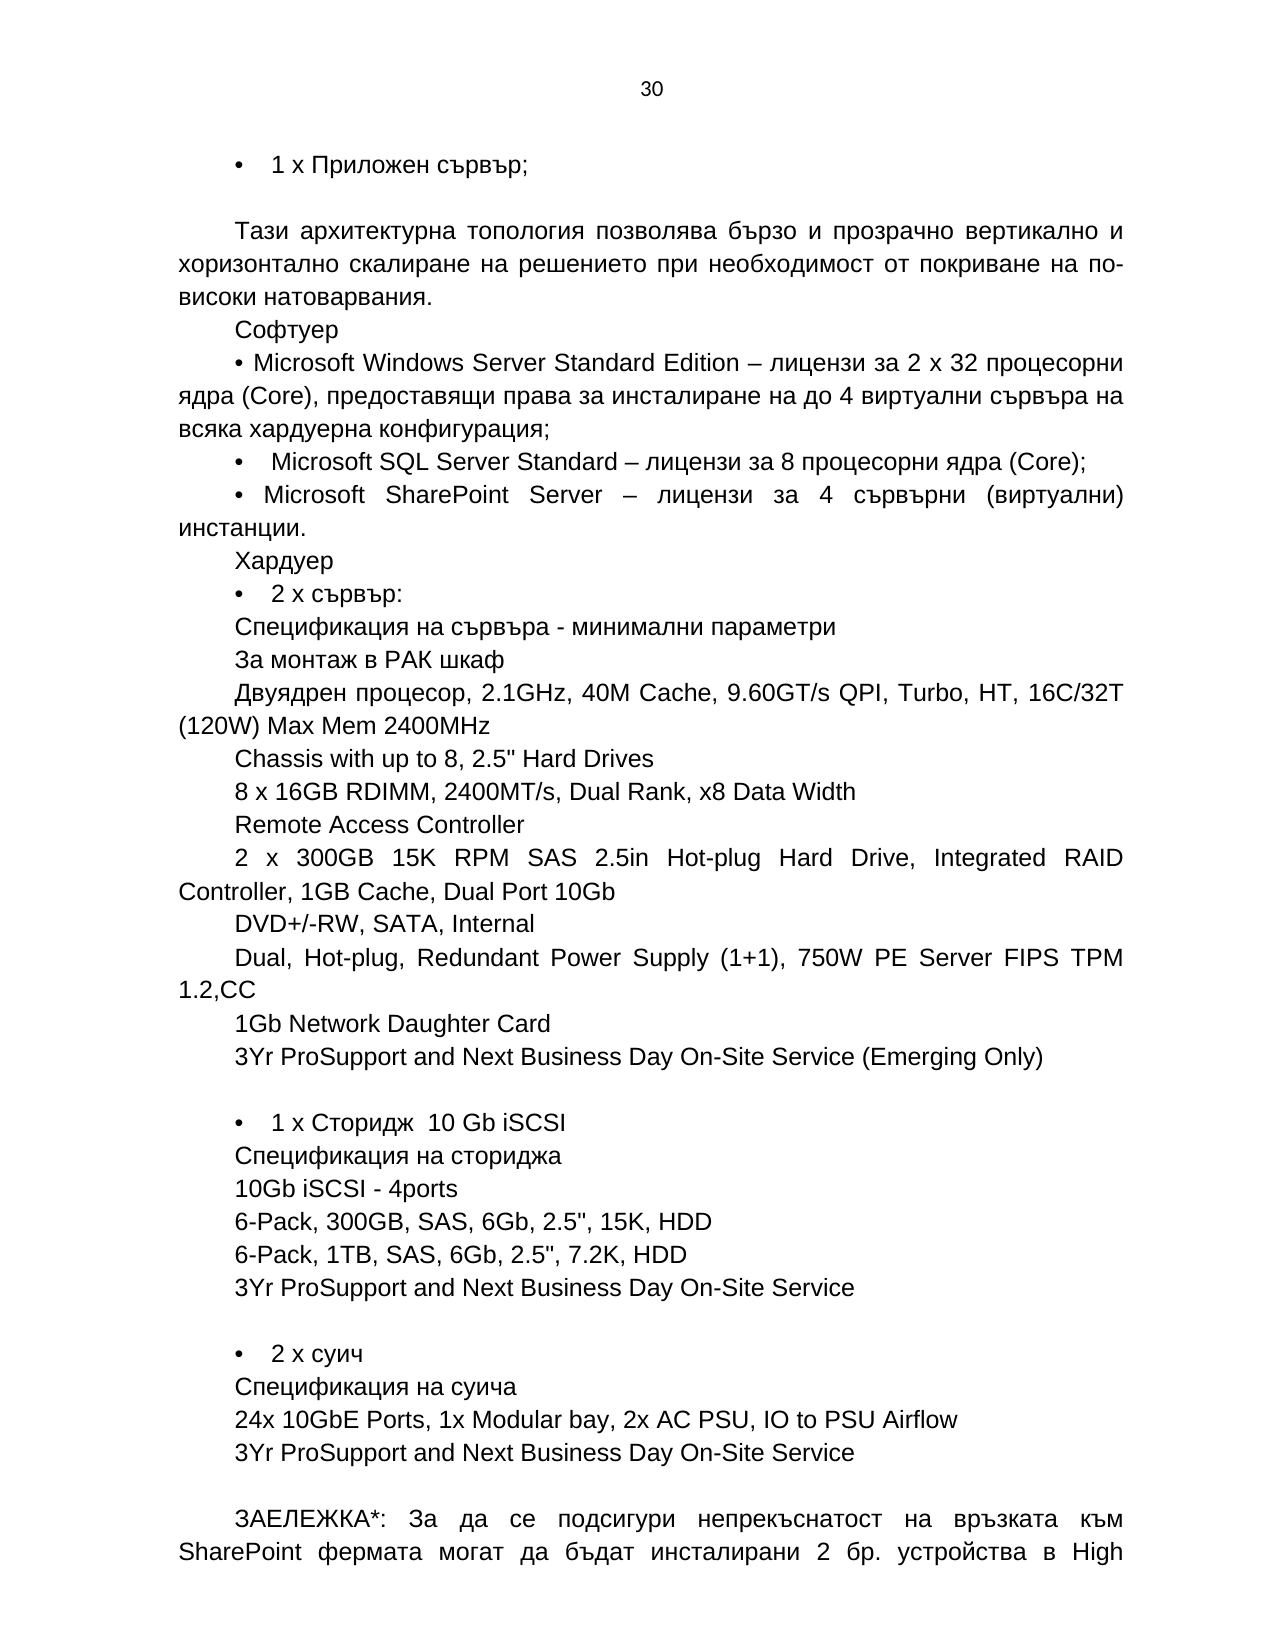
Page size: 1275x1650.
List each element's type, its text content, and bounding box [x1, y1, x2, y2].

text 24x 10GbE Ports, 1x Modular bay, 2x AC PSU, IO to PSU Airflow [178, 1405, 1125, 1433]
text 6-Pack, 1TB, SAS, 6Gb, 2.5", 7.2K, HDD [178, 1240, 1125, 1268]
text 8 х 16GB RDIMM, 2400MT/s, Dual Rank, x8 Data Width [178, 777, 1125, 806]
text Спецификация на сървъра - минимални параметри [178, 612, 1125, 641]
text 1Gb Network Daughter Card [178, 1008, 1125, 1037]
text • 2 x суич [178, 1339, 1125, 1367]
text Хардуер [178, 546, 1125, 575]
text ЗАЕЛЕЖКА*: За да се подсигури непрекъснатост на връзката към SharePoint фермата могат да бъдат инсталирани 2 бр. устройства в High [178, 1504, 1125, 1566]
text • Microsoft SharePoint Server – лицензи за 4 сървърни (виртуални) инстанции. [178, 480, 1125, 542]
text Софтуер [178, 315, 1125, 344]
text 2 х 300GB 15K RPM SAS 2.5in Hot-plug Hard Drive, Integrated RAID Controller, 1GB Cache, Dual Port 10Gb [178, 843, 1125, 905]
text • 1 x Приложен сървър; [178, 150, 1125, 179]
text 3Yr ProSupport and Next Business Day On-Site Service (Emerging Only) [178, 1042, 1125, 1070]
text Chassis with up to 8, 2.5" Hard Drives [178, 744, 1125, 773]
text Remote Access Controller [178, 810, 1125, 839]
text Спецификация на сториджа [178, 1141, 1125, 1169]
text Dual, Hot-plug, Redundant Power Supply (1+1), 750W PE Server FIPS TPM 1.2,CC [178, 942, 1125, 1004]
text • Microsoft SQL Server Standard – лицензи за 8 процесорни ядра (Core); [178, 447, 1125, 476]
text За монтаж в РАК шкаф [178, 645, 1125, 674]
text 6-Pack, 300GB, SAS, 6Gb, 2.5", 15K, HDD [178, 1207, 1125, 1235]
text Спецификация на суича [178, 1372, 1125, 1401]
text • 1 x Сторидж 10 Gb iSCSI [178, 1108, 1125, 1136]
text DVD+/-RW, SATA, Internal [178, 909, 1125, 938]
text 3Yr ProSupport and Next Business Day On-Site Service [178, 1273, 1125, 1301]
text 3Yr ProSupport and Next Business Day On-Site Service [178, 1438, 1125, 1467]
text Тази архитектурна топология позволява бързо и прозрачно вертикално и хоризонтално скалиране на решението при необходимост от покриване на по-високи натоварвания. [178, 216, 1125, 311]
text Двуядрен процесор, 2.1GHz, 40M Cache, 9.60GT/s QPI, Turbo, HT, 16C/32T (120W) Max Mem 2400MHz [178, 678, 1125, 740]
text • Microsoft Windows Server Standard Edition – лицензи за 2 x 32 процесорни ядра (Core), предоставящи права за инсталиране на до 4 виртуални сървъра на всяка хардуерна конфигурация; [178, 348, 1125, 443]
text 10Gb iSCSI - 4ports [178, 1174, 1125, 1202]
text • 2 х сървър: [178, 579, 1125, 608]
